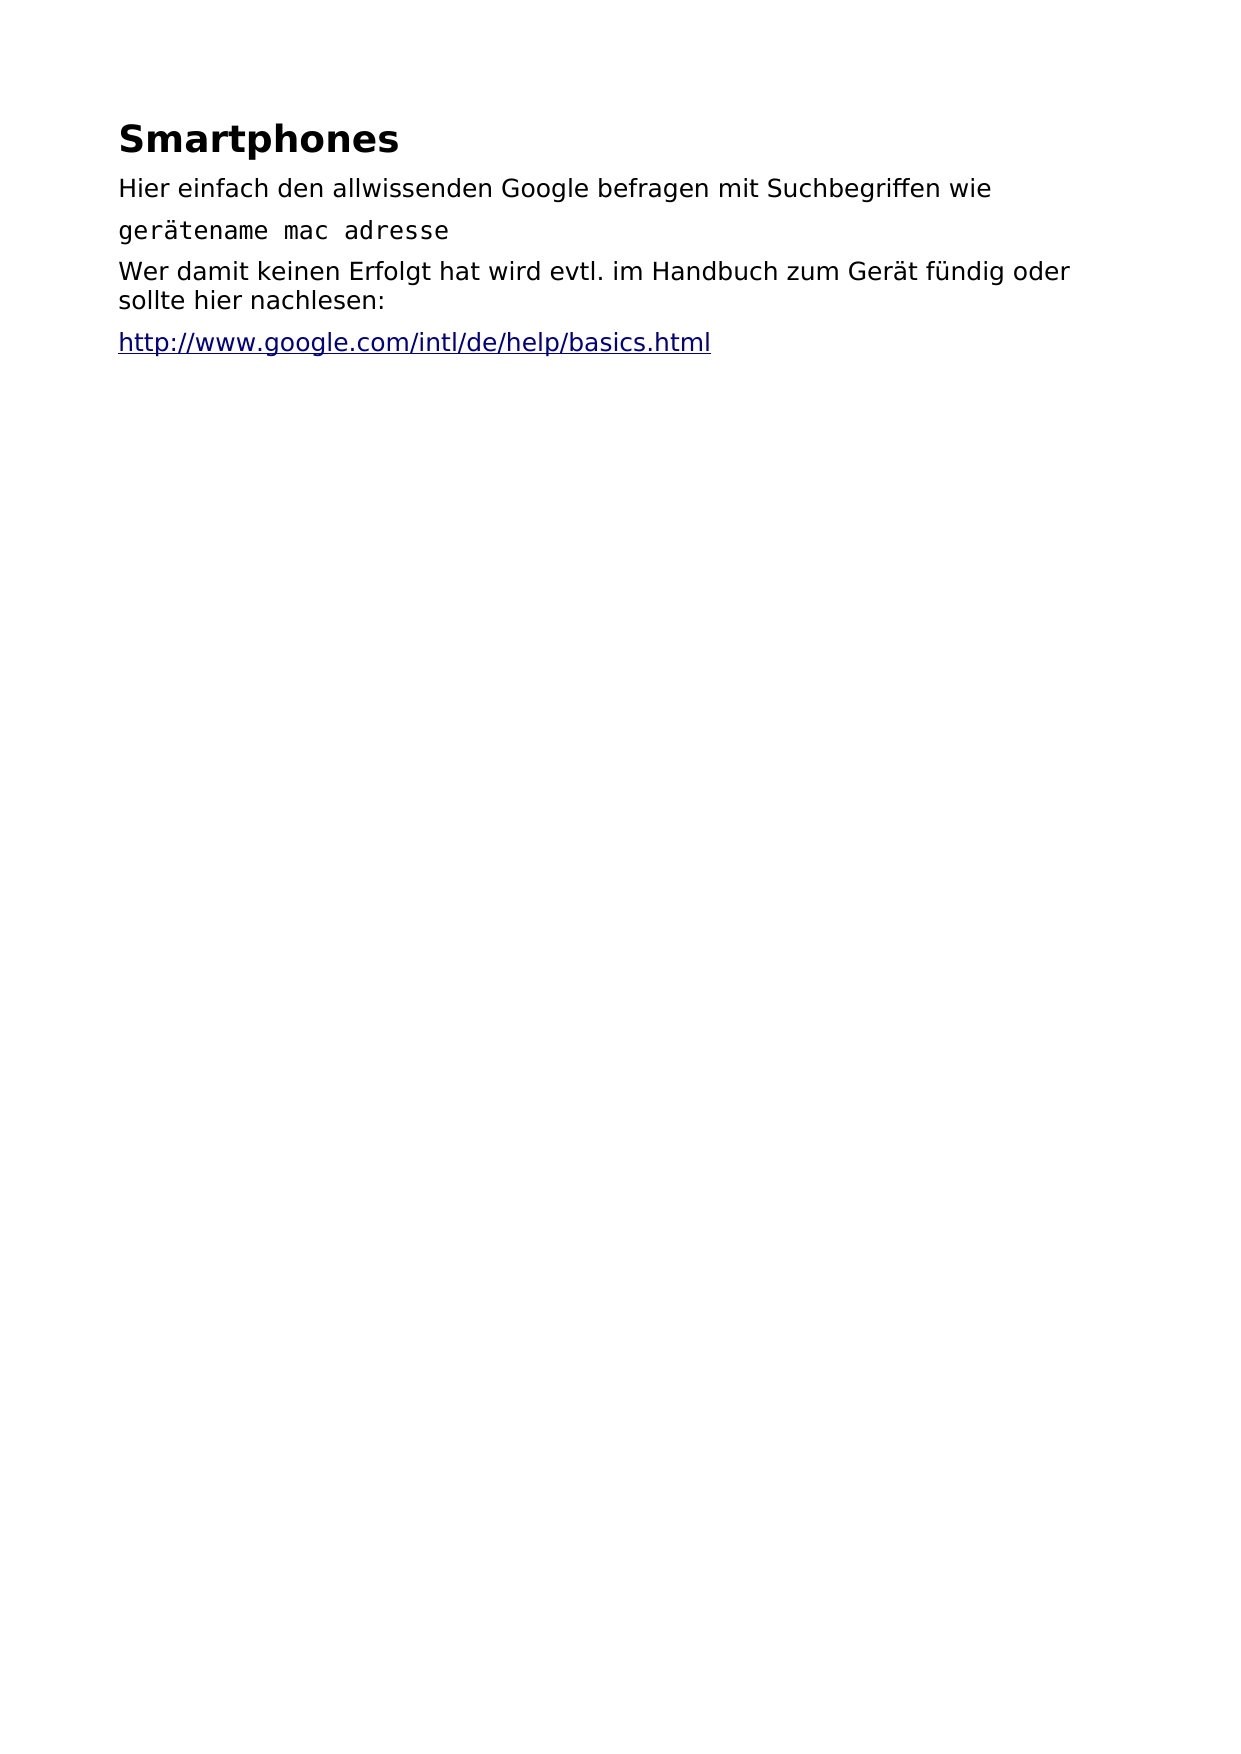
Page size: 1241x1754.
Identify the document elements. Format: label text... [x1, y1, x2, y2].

text http://www.google.com/intl/de/help/basics.html [118, 328, 1122, 357]
subtitle Smartphones [118, 118, 1122, 162]
text gerätename mac adresse [118, 216, 1122, 245]
text Hier einfach den allwissenden Google befragen mit Suchbegriffen wie [118, 174, 1122, 203]
text Wer damit keinen Erfolgt hat wird evtl. im Handbuch zum Gerät fündig oder sollte hier nachlesen: [118, 257, 1122, 315]
